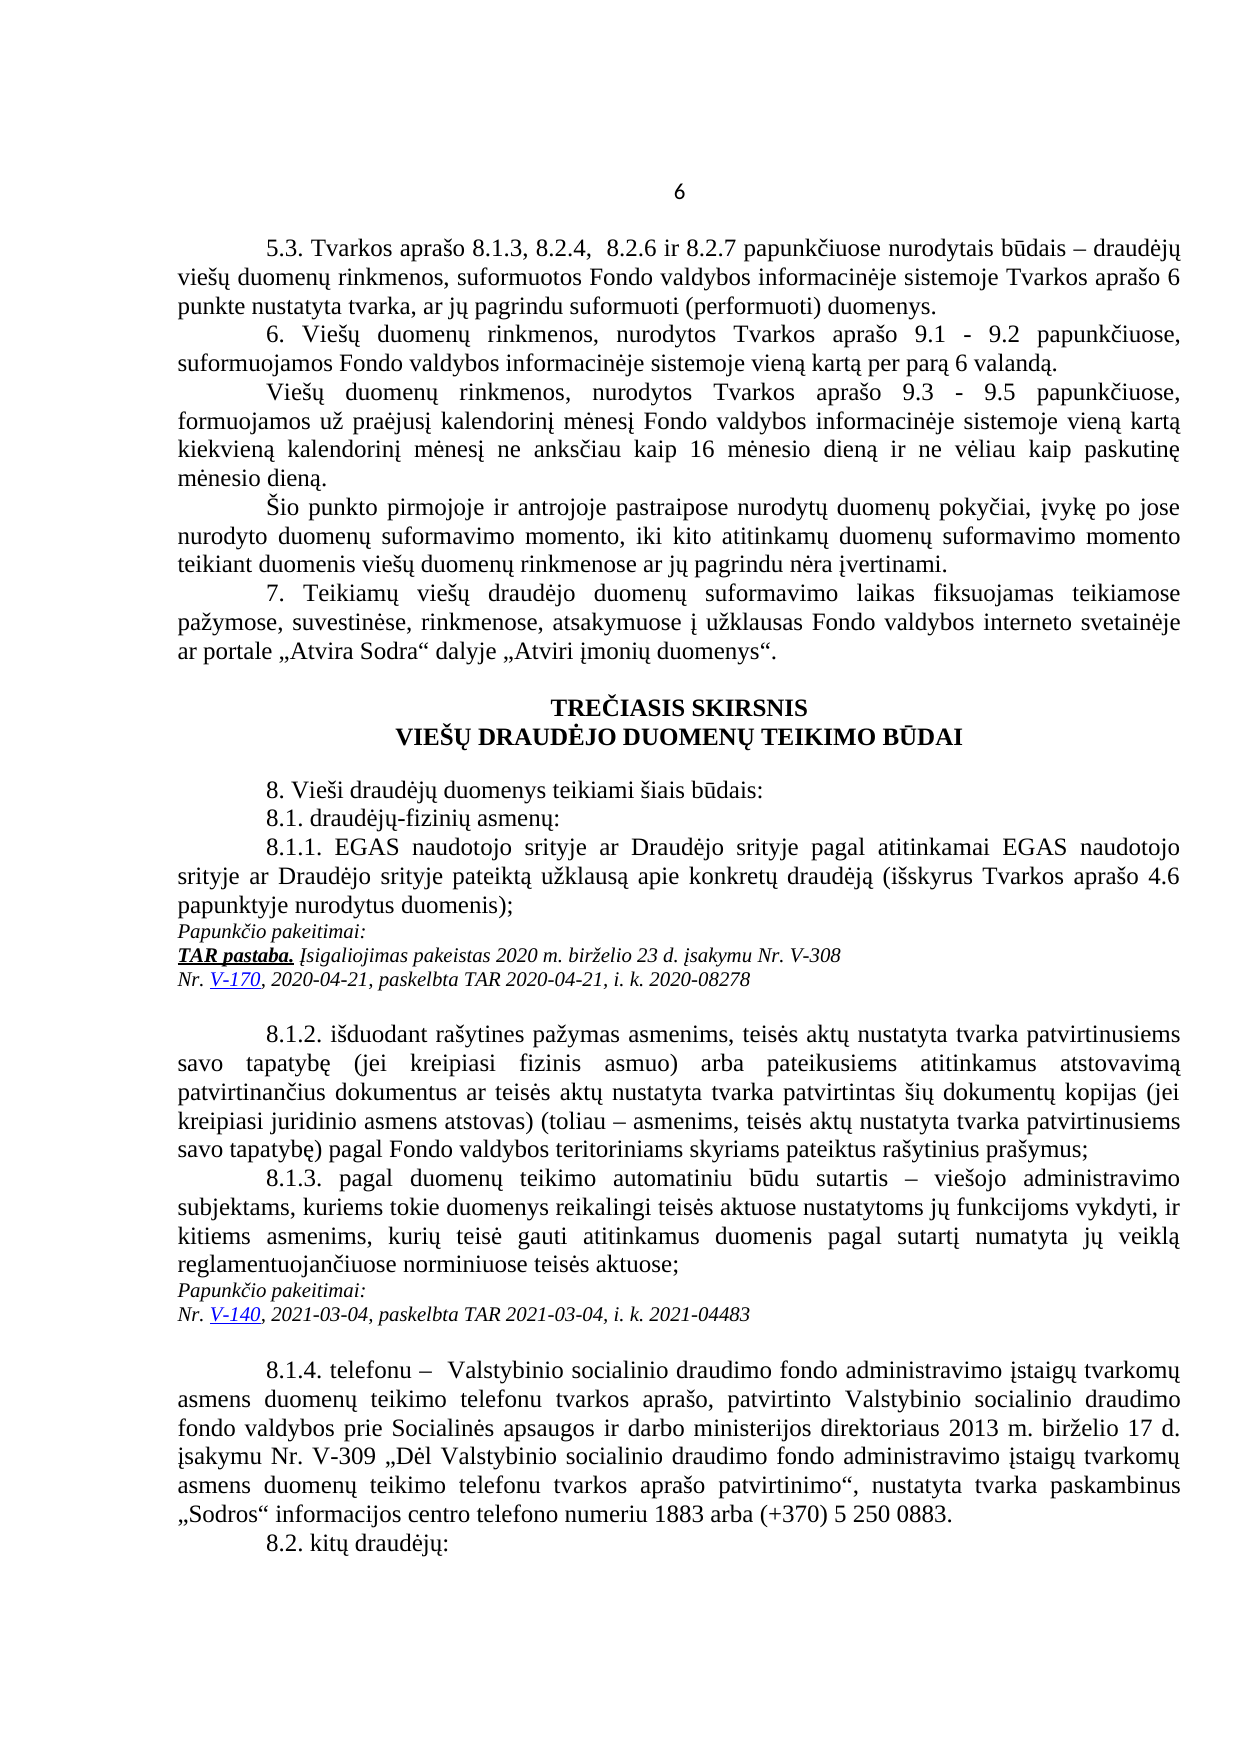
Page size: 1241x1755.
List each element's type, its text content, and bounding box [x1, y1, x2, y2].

text Papunkčio pakeitimai: [177, 918, 1181, 943]
text Viešų draudėjo duomenų teikimo būdai [177, 722, 1181, 751]
text 8.1.4. telefonu – Valstybinio socialinio draudimo fondo administravimo įstaigų tvarkomų asmens duomenų teikimo telefonu tvarkos aprašo, patvirtinto Valstybinio socialinio draudimo fondo valdybos prie Socialinės apsaugos ir darbo ministerijos direktoriaus 2013 m. birželio 17 d. įsakymu Nr. V-309 „Dėl Valstybinio socialinio draudimo fondo administravimo įstaigų tvarkomų asmens duomenų teikimo telefonu tvarkos aprašo patvirtinimo“, nustatyta tvarka paskambinus „Sodros“ informacijos centro telefono numeriu 1883 arba (+370) 5 250 0883. [177, 1355, 1181, 1528]
text 8. Vieši draudėjų duomenys teikiami šiais būdais: [177, 775, 1181, 803]
text 8.1.2. išduodant rašytines pažymas asmenims, teisės aktų nustatyta tvarka patvirtinusiems savo tapatybę (jei kreipiasi fizinis asmuo) arba pateikusiems atitinkamus atstovavimą patvirtinančius dokumentus ar teisės aktų nustatyta tvarka patvirtintas šių dokumentų kopijas (jei kreipiasi juridinio asmens atstovas) (toliau – asmenims, teisės aktų nustatyta tvarka patvirtinusiems savo tapatybę) pagal Fondo valdybos teritoriniams skyriams pateiktus rašytinius prašymus; [177, 1019, 1181, 1163]
text 6. Viešų duomenų rinkmenos, nurodytos Tvarkos aprašo 9.1 - 9.2 papunkčiuose, suformuojamos Fondo valdybos informacinėje sistemoje vieną kartą per parą 6 valandą. [177, 319, 1181, 377]
text Šio punkto pirmojoje ir antrojoje pastraipose nurodytų duomenų pokyčiai, įvykę po jose nurodyto duomenų suformavimo momento, iki kito atitinkamų duomenų suformavimo momento teikiant duomenis viešų duomenų rinkmenose ar jų pagrindu nėra įvertinami. [177, 492, 1181, 578]
text 5.3. Tvarkos aprašo 8.1.3, 8.2.4, 8.2.6 ir 8.2.7 papunkčiuose nurodytais būdais – draudėjų viešų duomenų rinkmenos, suformuotos Fondo valdybos informacinėje sistemoje Tvarkos aprašo 6 punkte nustatyta tvarka, ar jų pagrindu suformuoti (performuoti) duomenys. [177, 233, 1181, 319]
text Nr. V-140, 2021-03-04, paskelbta TAR 2021-03-04, i. k. 2021-04483 [177, 1302, 1181, 1326]
text 8.1.3. pagal duomenų teikimo automatiniu būdu sutartis – viešojo administravimo subjektams, kuriems tokie duomenys reikalingi teisės aktuose nustatytoms jų funkcijoms vykdyti, ir kitiems asmenims, kurių teisė gauti atitinkamus duomenis pagal sutartį numatyta jų veiklą reglamentuojančiuose norminiuose teisės aktuose; [177, 1163, 1181, 1278]
text Nr. V-170, 2020-04-21, paskelbta TAR 2020-04-21, i. k. 2020-08278 [177, 967, 1181, 991]
text trečiasis skirsnis [177, 693, 1181, 722]
text TAR pastaba. Įsigaliojimas pakeistas 2020 m. birželio 23 d. įsakymu Nr. V-308 [177, 943, 1181, 967]
text 8.1. draudėjų-fizinių asmenų: [177, 803, 1181, 832]
text 7. Teikiamų viešų draudėjo duomenų suformavimo laikas fiksuojamas teikiamose pažymose, suvestinėse, rinkmenose, atsakymuose į užklausas Fondo valdybos interneto svetainėje ar portale „Atvira Sodra“ dalyje „Atviri įmonių duomenys“. [177, 578, 1181, 664]
text Papunkčio pakeitimai: [177, 1278, 1181, 1302]
text Viešų duomenų rinkmenos, nurodytos Tvarkos aprašo 9.3 - 9.5 papunkčiuose, formuojamos už praėjusį kalendorinį mėnesį Fondo valdybos informacinėje sistemoje vieną kartą kiekvieną kalendorinį mėnesį ne anksčiau kaip 16 mėnesio dieną ir ne vėliau kaip paskutinę mėnesio dieną. [177, 377, 1181, 492]
text 8.2. kitų draudėjų: [177, 1528, 1181, 1556]
text 8.1.1. EGAS naudotojo srityje ar Draudėjo srityje pagal atitinkamai EGAS naudotojo srityje ar Draudėjo srityje pateiktą užklausą apie konkretų draudėją (išskyrus Tvarkos aprašo 4.6 papunktyje nurodytus duomenis); [177, 832, 1181, 918]
